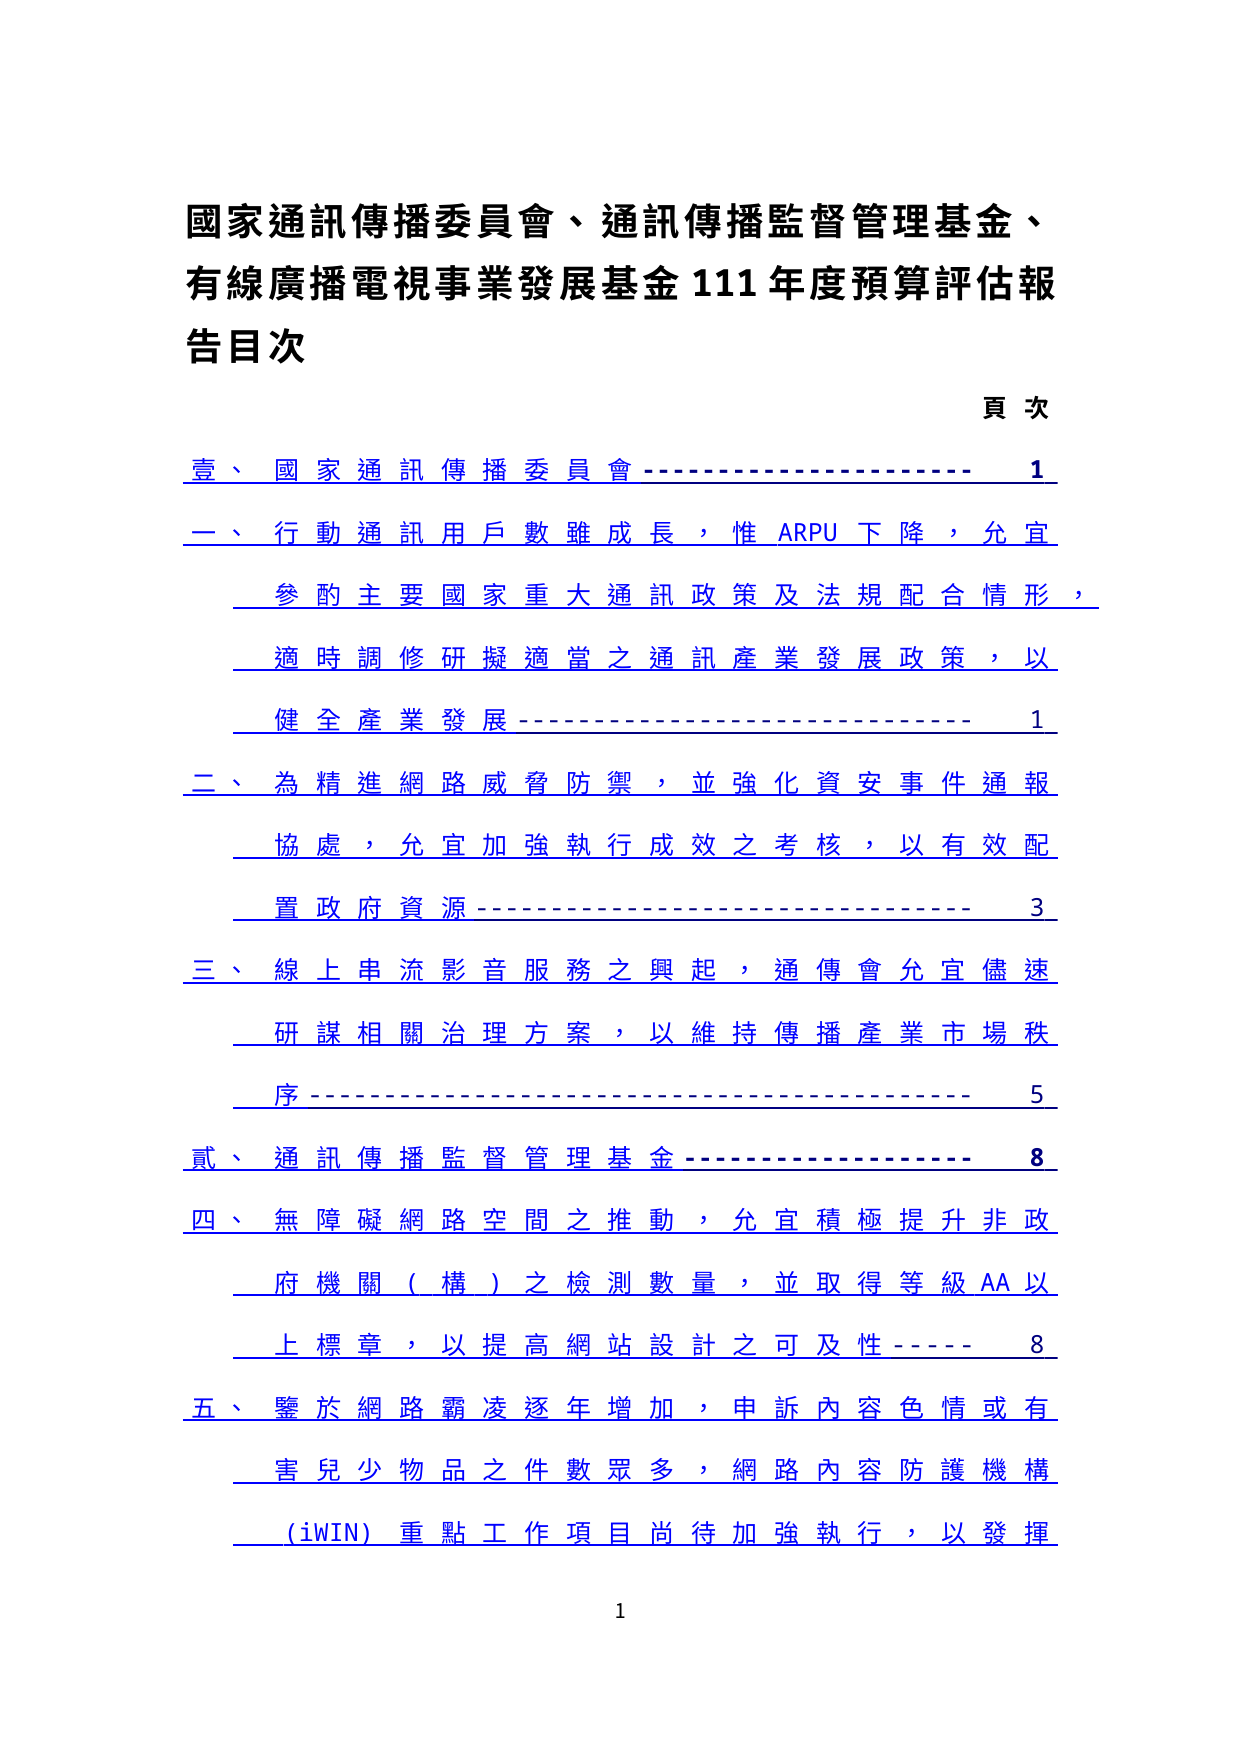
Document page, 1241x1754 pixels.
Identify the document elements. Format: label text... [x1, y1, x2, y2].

text 四、無障礙網路空間之推動，允宜積極提升非政 [183, 1177, 1058, 1232]
text 二、為精進網路威脅防禦，並強化資安事件通報 [183, 740, 1058, 794]
text 一、行動通訊用戶數雖成長，惟ARPU下降，允宜參酌主要國家重大通訊政策及法規配合情形，適時調修研擬適當之通訊產業發展政策，以健全產業發展 1 [183, 546, 1058, 740]
text 國家通訊傳播委員會、通訊傳播監督管理基金、有線廣播電視事業發展基金111年度預算評估報告目次 [183, 177, 1058, 365]
text 貳、通訊傳播監督管理基金 8 [183, 1115, 1058, 1169]
text 害兒少物品之件數眾多，網路內容防護機構(iWIN)重點工作項目尚待加強執行，以發揮 [183, 1421, 1058, 1552]
text [183, 484, 1058, 490]
text 三、線上串流影音服務之興起，通傳會允宜儘速 [183, 927, 1058, 982]
text 五、鑒於網路霸凌逐年增加，申訴內容色情或有 [183, 1365, 1058, 1419]
text 府機關(構)之檢測數量，並取得等級AA以上標章，以提高網站設計之可及性 8 [183, 1234, 1058, 1365]
text 壹、國家通訊傳播委員會 1 [183, 427, 1058, 482]
text 研謀相關治理方案，以維持傳播產業市場秩序 5 [183, 984, 1058, 1115]
text 一、行動通訊用戶數雖成長，惟ARPU下降，允宜參酌主要國家重大通訊政策及法規配合情形，適時調修研擬適當之通訊產業發展政策，以健全產業發展 1 [183, 490, 1058, 544]
text 頁次 [183, 365, 1058, 427]
text 協處，允宜加強執行成效之考核，以有效配置政府資源 3 [183, 796, 1058, 927]
text [183, 1171, 1058, 1177]
